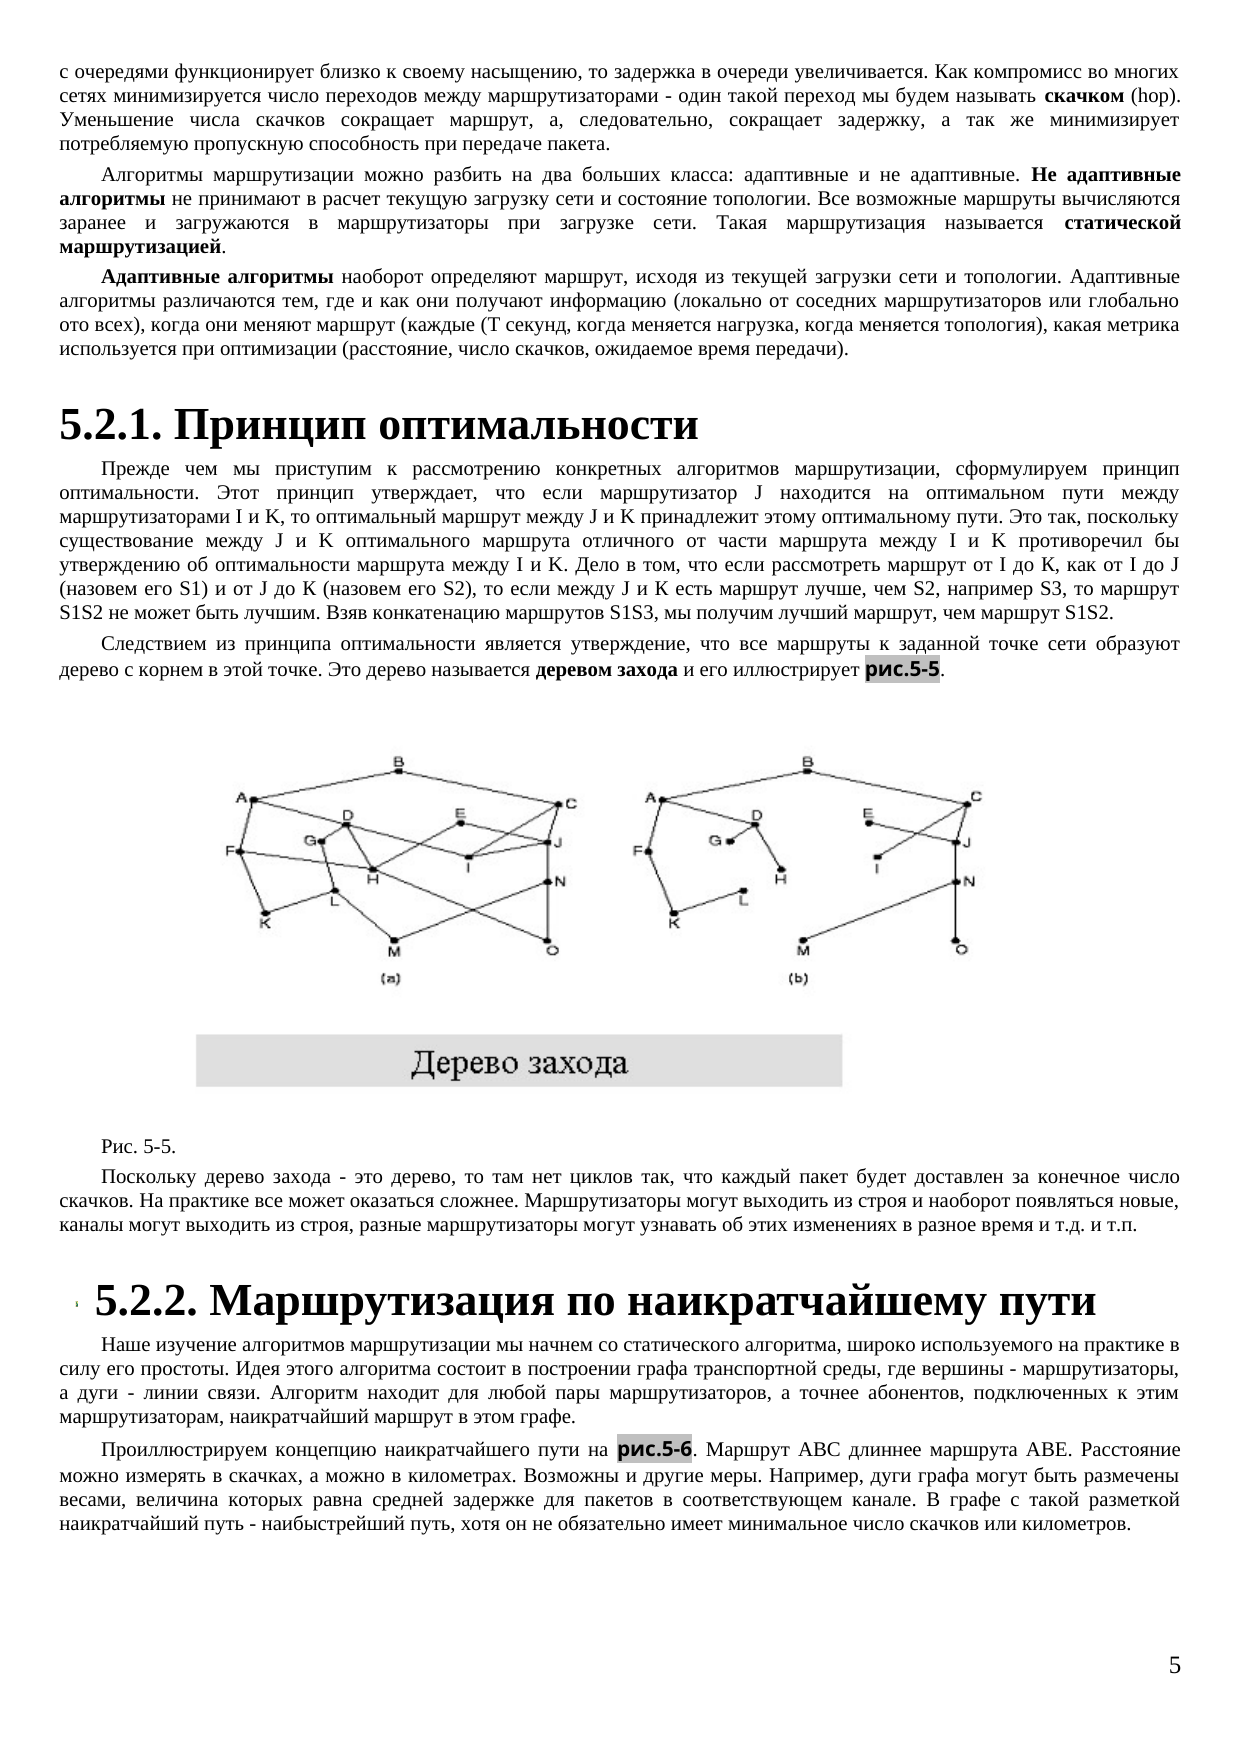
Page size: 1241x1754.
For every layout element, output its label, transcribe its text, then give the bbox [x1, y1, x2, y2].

subtitle 5.2.2. Маршрутизация по наикратчайшему пути [59, 1273, 1181, 1325]
subtitle 5.2.1. Принцип оптимальности [59, 397, 1181, 449]
text Алгоритмы маршрутизации можно разбить на два больших класса: адаптивные и не адаптивные. Не адаптивные алгоритмы не принимают в расчет текущую загрузку сети и состояние топологии. Все возможные маршруты вычисляются заранее и загружаются в маршрутизаторы при загрузке сети. Такая маршрутизация называется статической маршрутизацией. [59, 162, 1181, 258]
text Наше изучение алгоритмов маршрутизации мы начнем со статического алгоритма, широко используемого на практике в силу его простоты. Идея этого алгоритма состоит в построении графа транспортной среды, где вершины - маршрутизаторы, а дуги - линии связи. Алгоритм находит для любой пары маршрутизаторов, а точнее абонентов, подключенных к этим маршрутизаторам, наикратчайший маршрут в этом графе. [59, 1332, 1181, 1428]
text Рис. 5-5. [59, 1134, 1181, 1158]
text Следствием из принципа оптимальности является утверждение, что все маршруты к заданной точке сети образуют дерево с корнем в этой точке. Это дерево называется деревом захода и его иллюстрирует рис.5-5. [59, 631, 1181, 683]
text Проиллюстрируем концепцию наикратчайшего пути на рис.5-6. Маршрут АВС длиннее маршрута АВЕ. Расстояние можно измерять в скачках, а можно в километрах. Возможны и другие меры. Например, дуги графа могут быть размечены весами, величина которых равна средней задержке для пакетов в соответствующем канале. В графе с такой разметкой наикратчайший путь - наибыстрейший путь, хотя он не обязательно имеет минимальное число скачков или километров. [59, 1434, 1181, 1535]
text Поскольку дерево захода - это дерево, то там нет циклов так, что каждый пакет будет доставлен за конечное число скачков. На практике все может оказаться сложнее. Маршрутизаторы могут выходить из строя и наоборот появляться новые, каналы могут выходить из строя, разные маршрутизаторы могут узнавать об этих изменениях в разное время и т.д. и т.п. [59, 1164, 1181, 1236]
text Прежде чем мы приступим к рассмотрению конкретных алгоритмов маршрутизации, сформулируем принцип оптимальности. Этот принцип утверждает, что если маршрутизатор J находится на оптимальном пути между маршрутизаторами I и K, то оптимальный маршрут между J и K принадлежит этому оптимальному пути. Это так, поскольку существование между J и K оптимального маршрута отличного от части маршрута между I и K противоречил бы утверждению об оптимальности маршрута между I и K. Дело в том, что если рассмотреть маршрут от I до К, как от I до J (назовем его S1) и от J до К (назовем его S2), то если между J и К есть маршрут лучше, чем S2, например S3, то маршрут S1S2 не может быть лучшим. Взяв конкатенацию маршрутов S1S3, мы получим лучший маршрут, чем маршрут S1S2. [59, 456, 1181, 624]
picture [75, 722, 1140, 1114]
text Адаптивные алгоритмы наоборот определяют маршрут, исходя из текущей загрузки сети и топологии. Адаптивные алгоритмы различаются тем, где и как они получают информацию (локально от соседних маршрутизаторов или глобально ото всех), когда они меняют маршрут (каждые (Т секунд, когда меняется нагрузка, когда меняется топология), какая метрика используется при оптимизации (расстояние, число скачков, ожидаемое время передачи). [59, 264, 1181, 360]
text с очередями функционирует близко к своему насыщению, то задержка в очереди увеличивается. Как компромисс во многих сетях минимизируется число переходов между маршрутизаторами - один такой переход мы будем называть скачком (hop). Уменьшение числа скачков сокращает маршрут, а, следовательно, сокращает задержку, а так же минимизирует потребляемую пропускную способность при передаче пакета. [59, 59, 1181, 155]
